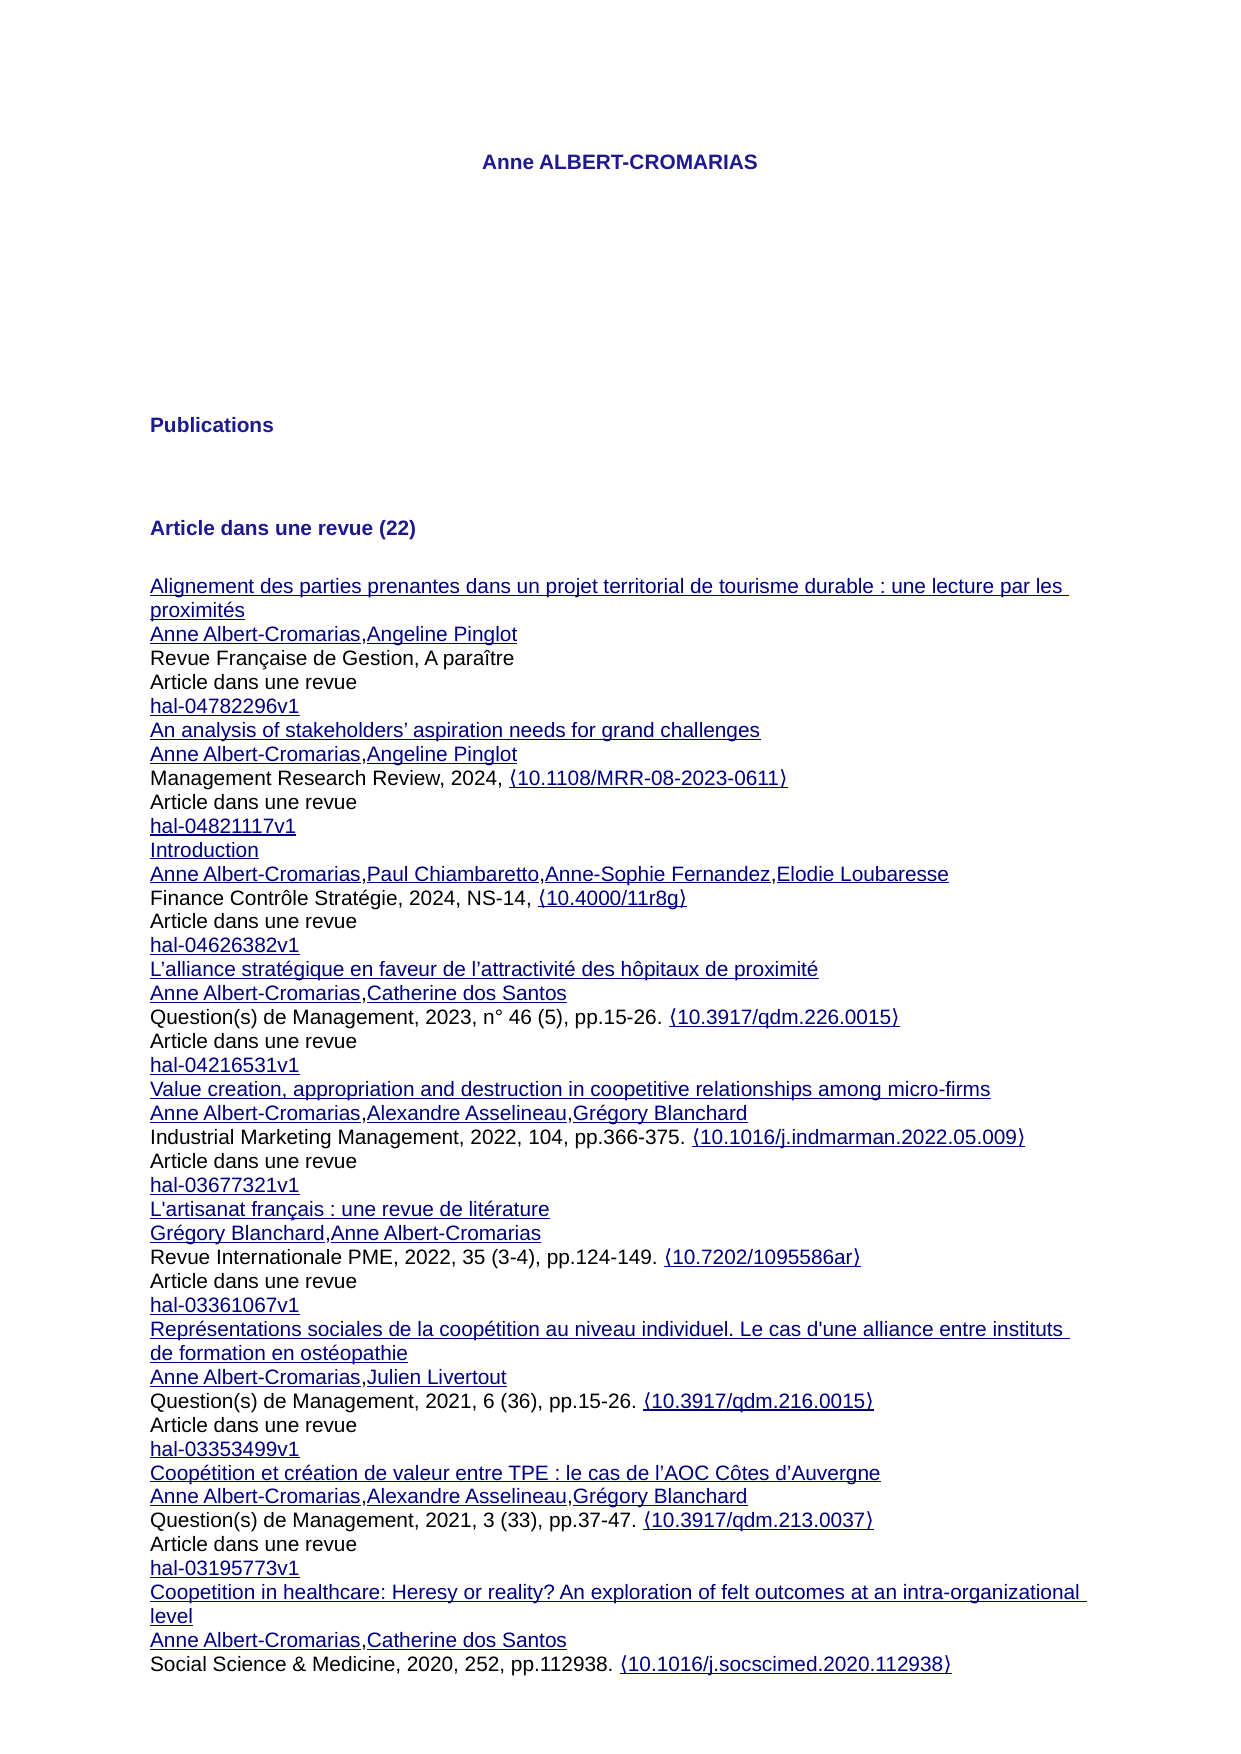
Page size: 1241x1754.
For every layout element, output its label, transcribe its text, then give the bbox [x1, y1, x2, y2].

table_cell Coopetition in healthcare: Heresy or reality? An exploration of felt outcomes at an intra-organizational level Anne Albert-Cromarias,Catherine dos Santos Social Science & Medicine, 2020, 252, pp.112938. ⟨10.1016/j.socscimed.2020.112938⟩ [150, 1580, 1090, 1676]
table_cell L’alliance stratégique en faveur de l’attractivité des hôpitaux de proximité Anne Albert-Cromarias,Catherine dos Santos Question(s) de Management, 2023, n° 46 (5), pp.15-26. ⟨10.3917/qdm.226.0015⟩ Article dans une revue hal-04216531v1 [150, 957, 1090, 1077]
table_cell L'artisanat français : une revue de litérature Grégory Blanchard,Anne Albert-Cromarias Revue Internationale PME, 2022, 35 (3-4), pp.124-149. ⟨10.7202/1095586ar⟩ Article dans une revue hal-03361067v1 [150, 1197, 1090, 1317]
table_cell An analysis of stakeholders’ aspiration needs for grand challenges Anne Albert-Cromarias,Angeline Pinglot Management Research Review, 2024, ⟨10.1108/MRR-08-2023-0611⟩ Article dans une revue hal-04821117v1 [150, 718, 1090, 837]
table_cell Value creation, appropriation and destruction in coopetitive relationships among micro-firms Anne Albert-Cromarias,Alexandre Asselineau,Grégory Blanchard Industrial Marketing Management, 2022, 104, pp.366-375. ⟨10.1016/j.indmarman.2022.05.009⟩ Article dans une revue hal-03677321v1 [150, 1077, 1090, 1197]
subtitle Article dans une revue (22) [150, 516, 1090, 539]
subtitle Publications [150, 412, 1090, 436]
subtitle Anne ALBERT-CROMARIAS [150, 150, 1090, 174]
table_cell Coopétition et création de valeur entre TPE : le cas de l’AOC Côtes d’Auvergne Anne Albert-Cromarias,Alexandre Asselineau,Grégory Blanchard Question(s) de Management, 2021, 3 (33), pp.37-47. ⟨10.3917/qdm.213.0037⟩ Article dans une revue hal-03195773v1 [150, 1460, 1090, 1580]
table_header Alignement des parties prenantes dans un projet territorial de tourisme durable : une lecture par les proximités Anne Albert-Cromarias,Angeline Pinglot Revue Française de Gestion, A paraître Article dans une revue hal-04782296v1 [150, 574, 1090, 718]
table_cell Introduction Anne Albert-Cromarias,Paul Chiambaretto,Anne-Sophie Fernandez,Elodie Loubaresse Finance Contrôle Stratégie, 2024, NS-14, ⟨10.4000/11r8g⟩ Article dans une revue hal-04626382v1 [150, 838, 1090, 957]
table_cell Représentations sociales de la coopétition au niveau individuel. Le cas d'une alliance entre instituts de formation en ostéopathie Anne Albert-Cromarias,Julien Livertout Question(s) de Management, 2021, 6 (36), pp.15-26. ⟨10.3917/qdm.216.0015⟩ Article dans une revue hal-03353499v1 [150, 1317, 1090, 1460]
